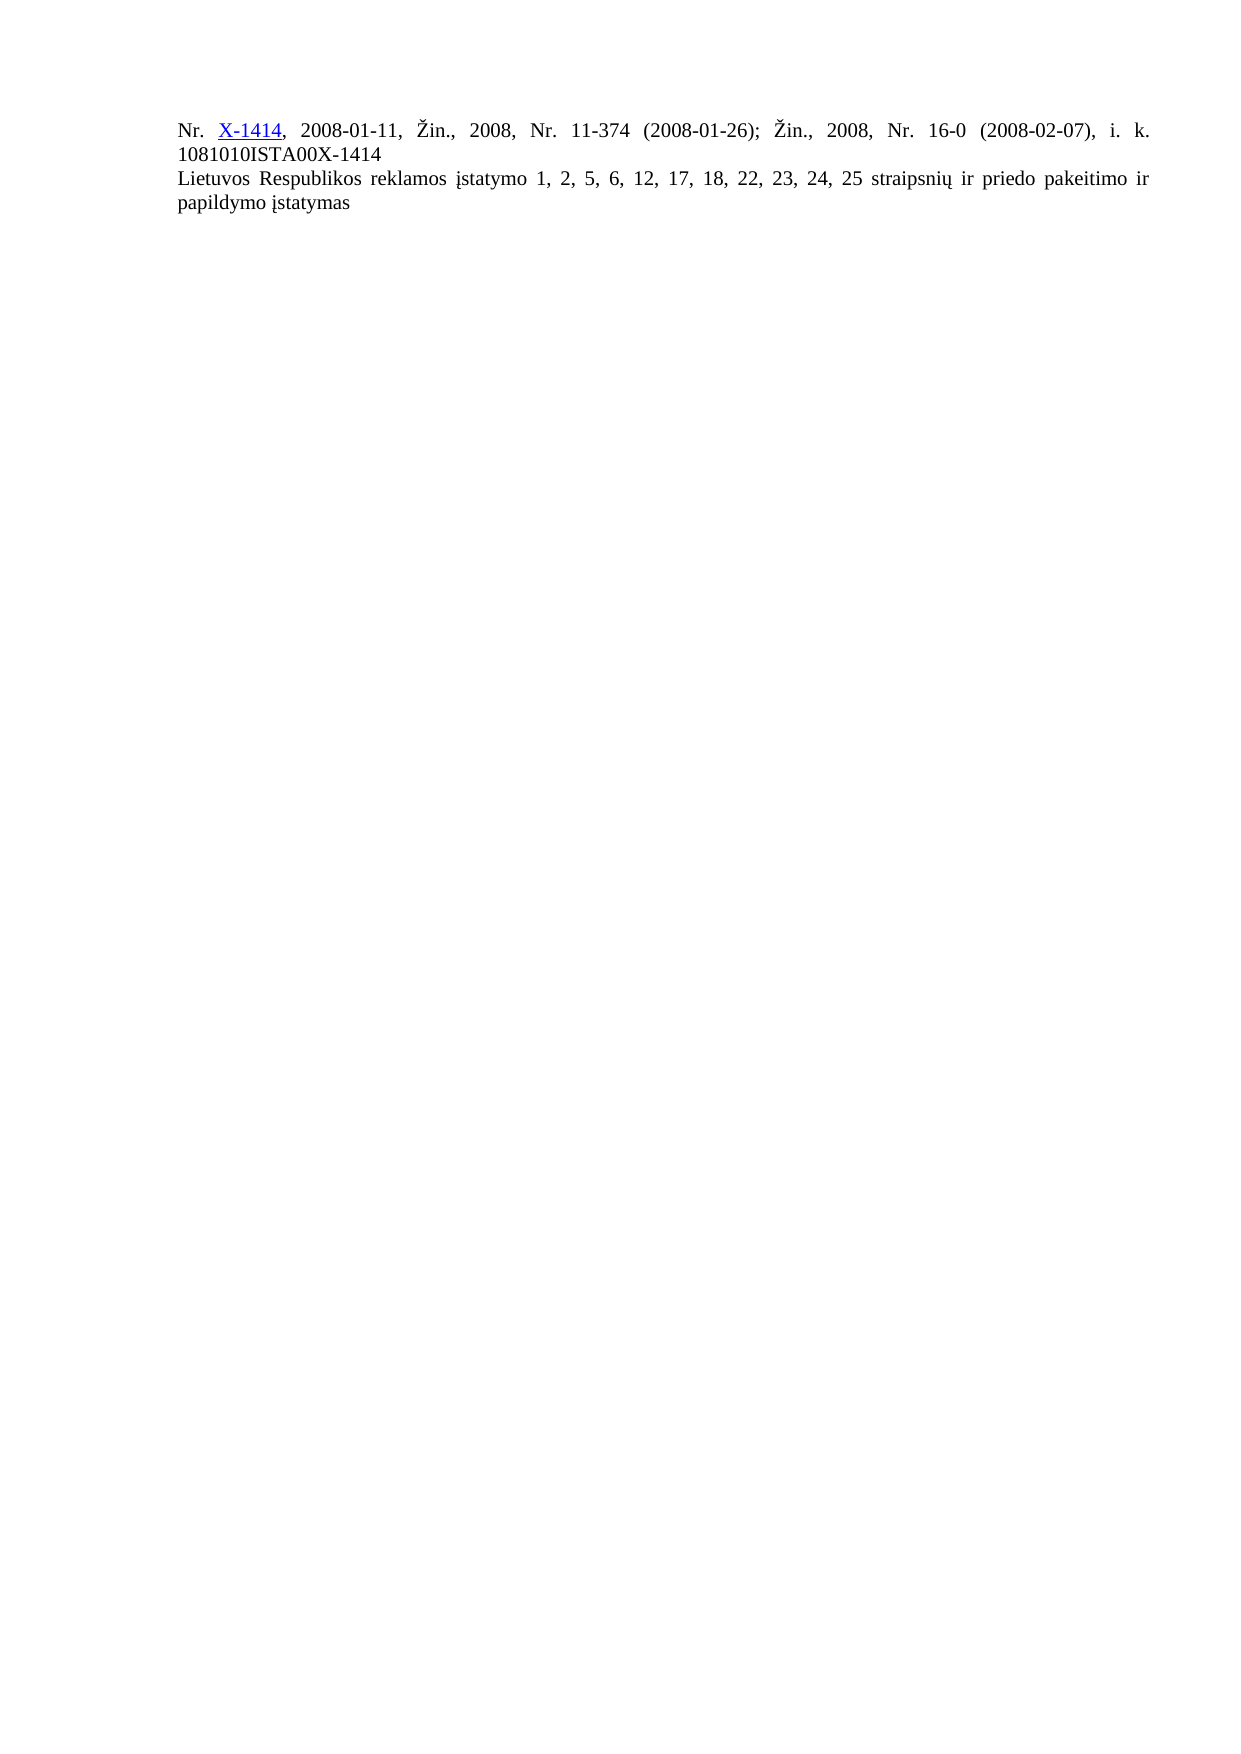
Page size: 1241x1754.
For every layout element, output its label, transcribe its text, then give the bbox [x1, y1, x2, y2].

text Nr. X-1414, 2008-01-11, Žin., 2008, Nr. 11-374 (2008-01-26); Žin., 2008, Nr. 16-0 (2008-02-07), i. k. 1081010ISTA00X-1414 [177, 118, 1152, 166]
text Lietuvos Respublikos reklamos įstatymo 1, 2, 5, 6, 12, 17, 18, 22, 23, 24, 25 straipsnių ir priedo pakeitimo ir papildymo įstatymas [177, 166, 1152, 214]
